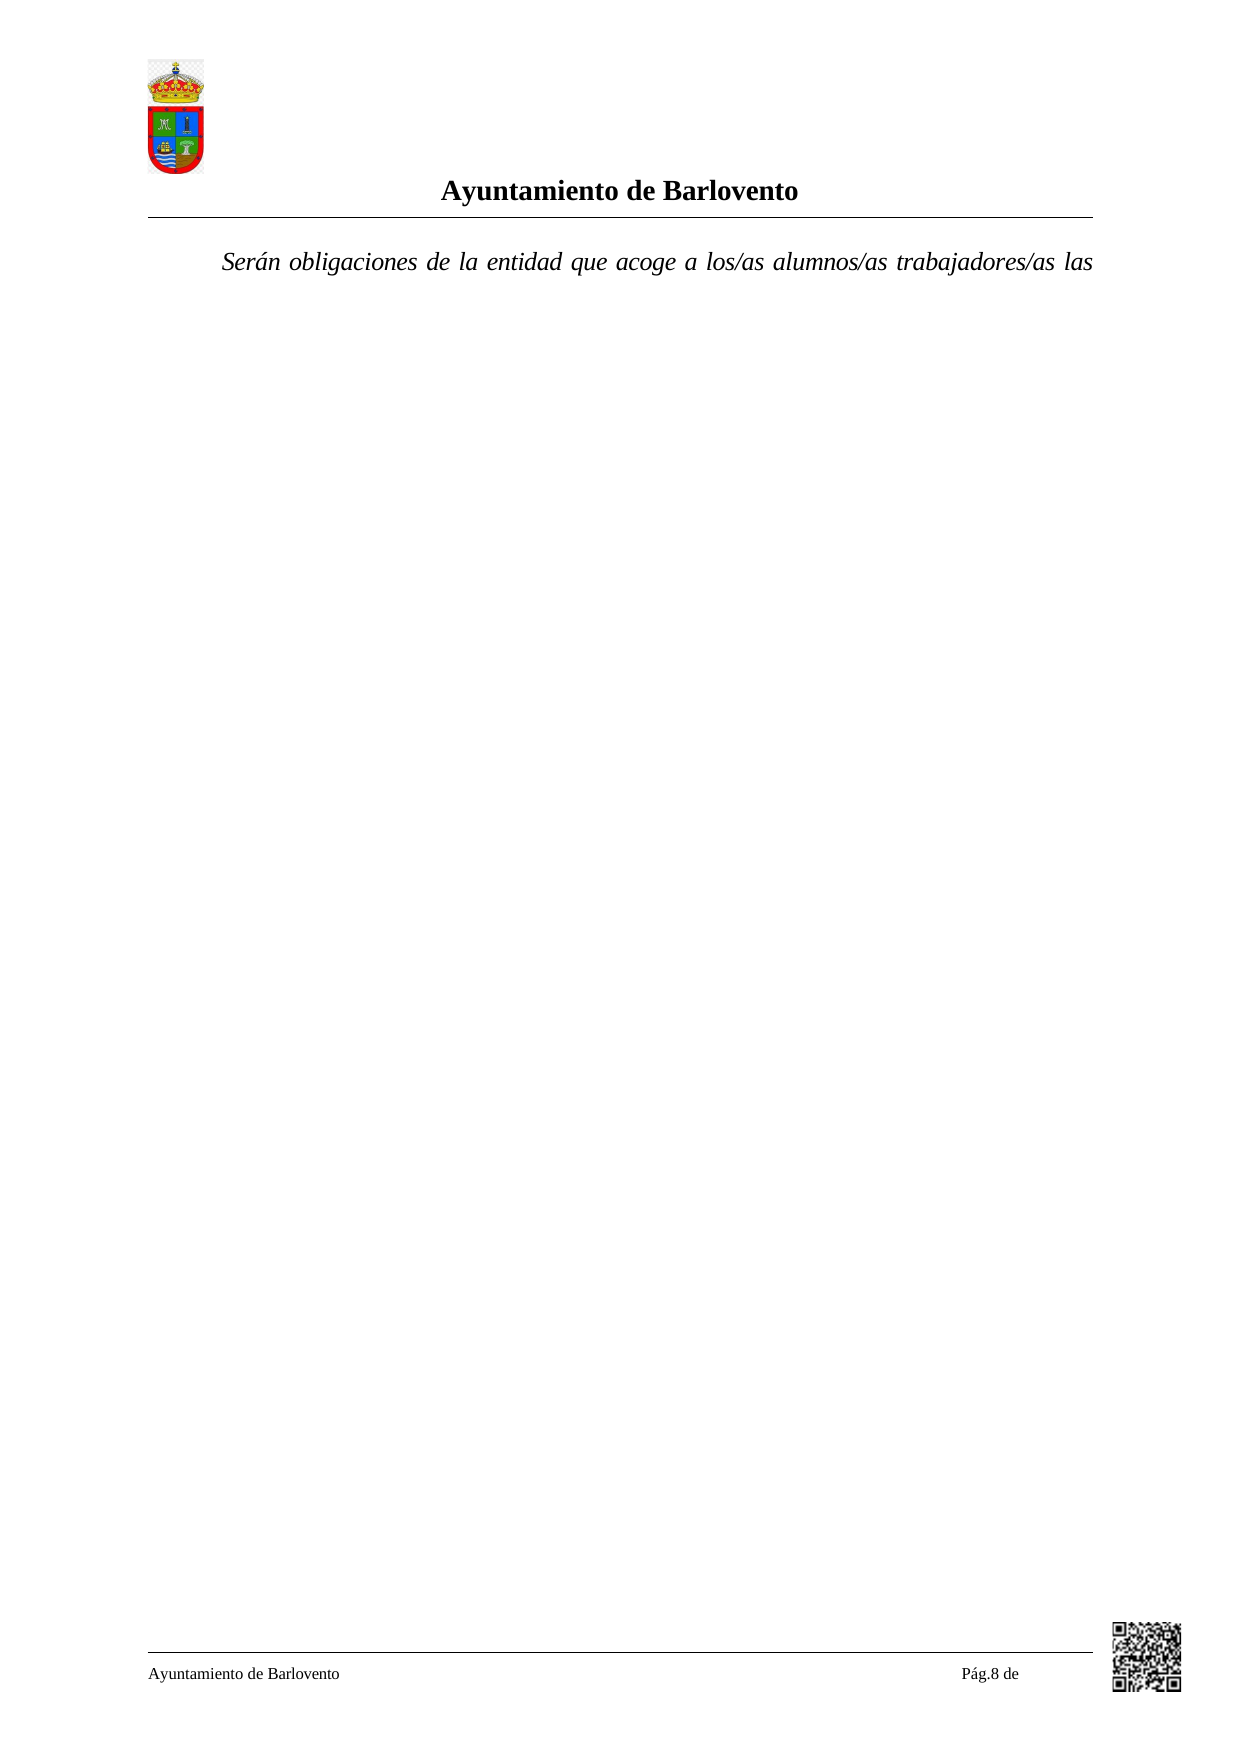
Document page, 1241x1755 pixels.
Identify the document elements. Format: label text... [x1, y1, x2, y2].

text Serán obligaciones de la entidad que acoge a los/as alumnos/as trabajadores/as las [222, 246, 1105, 276]
